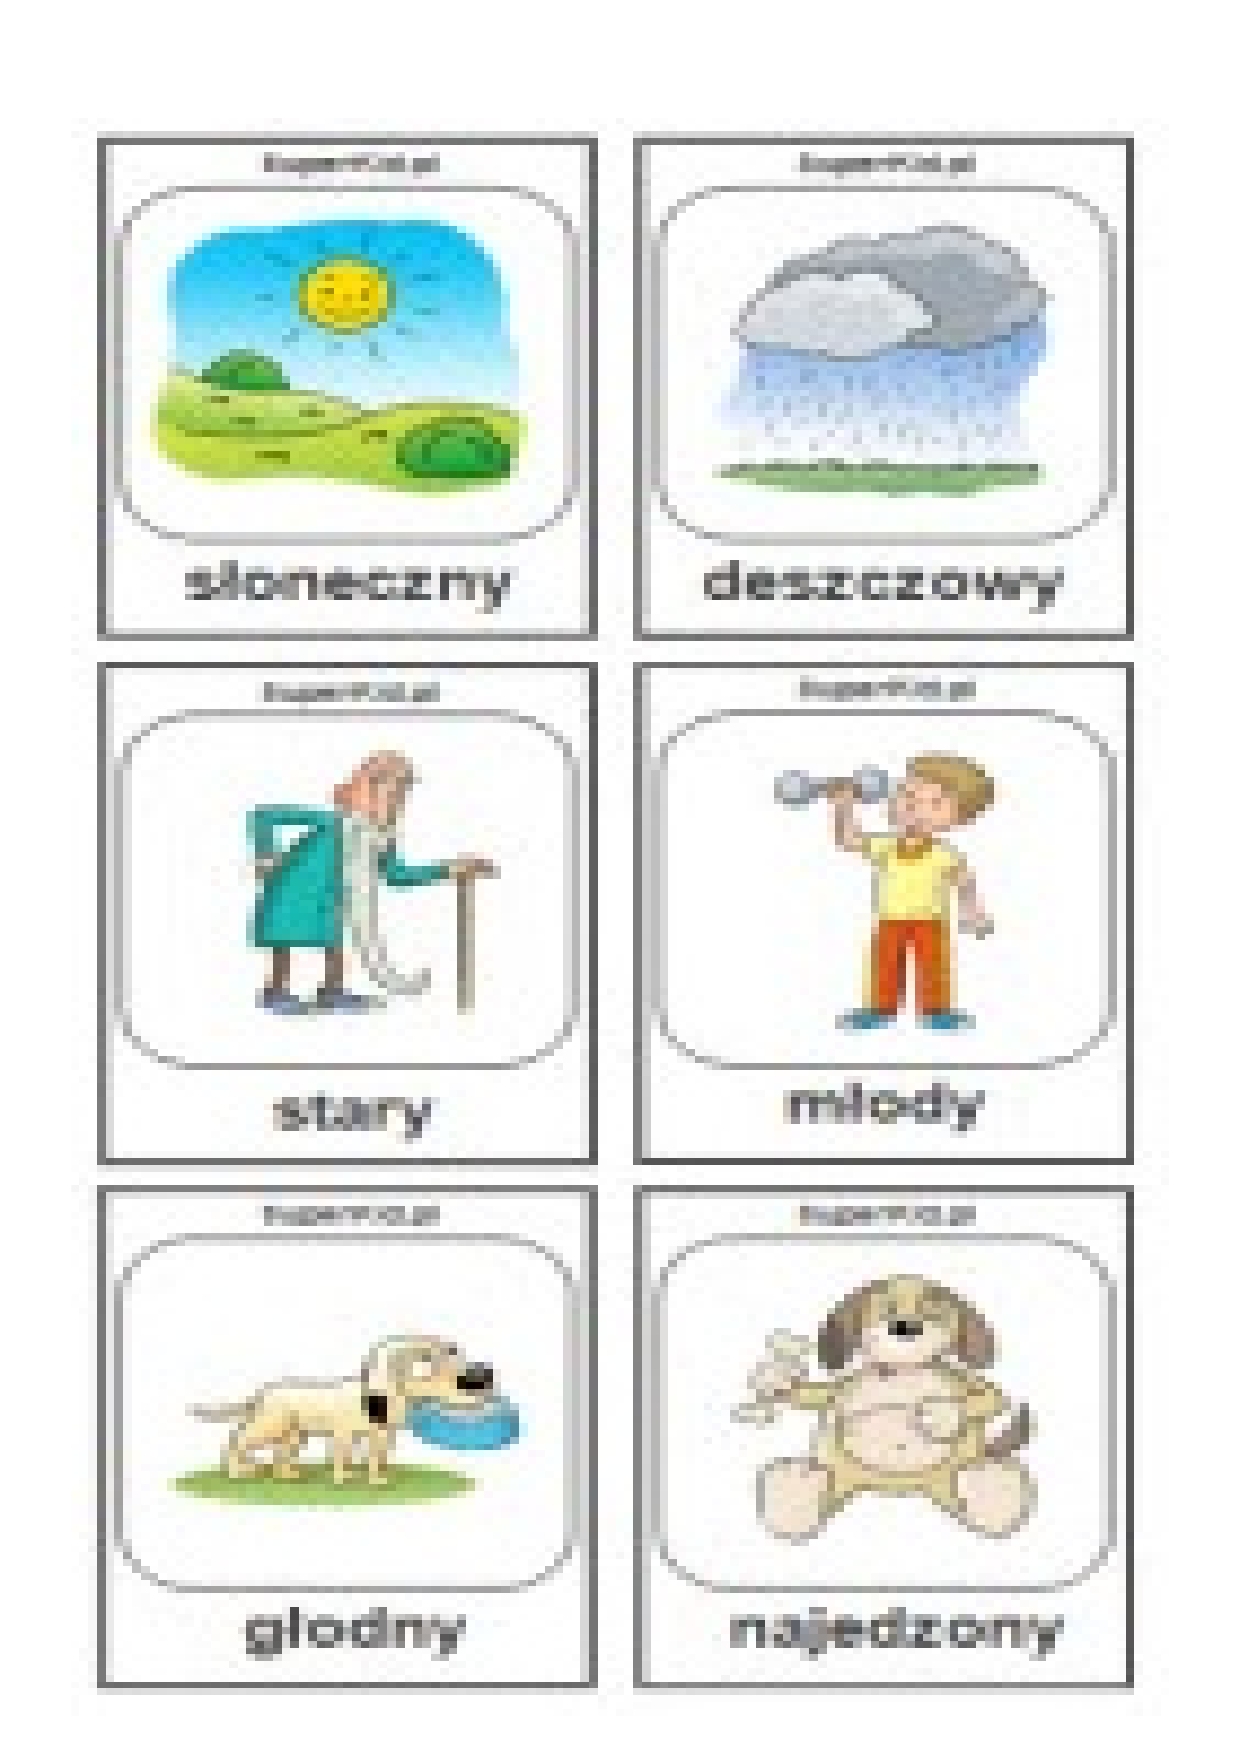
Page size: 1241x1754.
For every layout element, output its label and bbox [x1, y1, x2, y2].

picture [71, 118, 1169, 1716]
